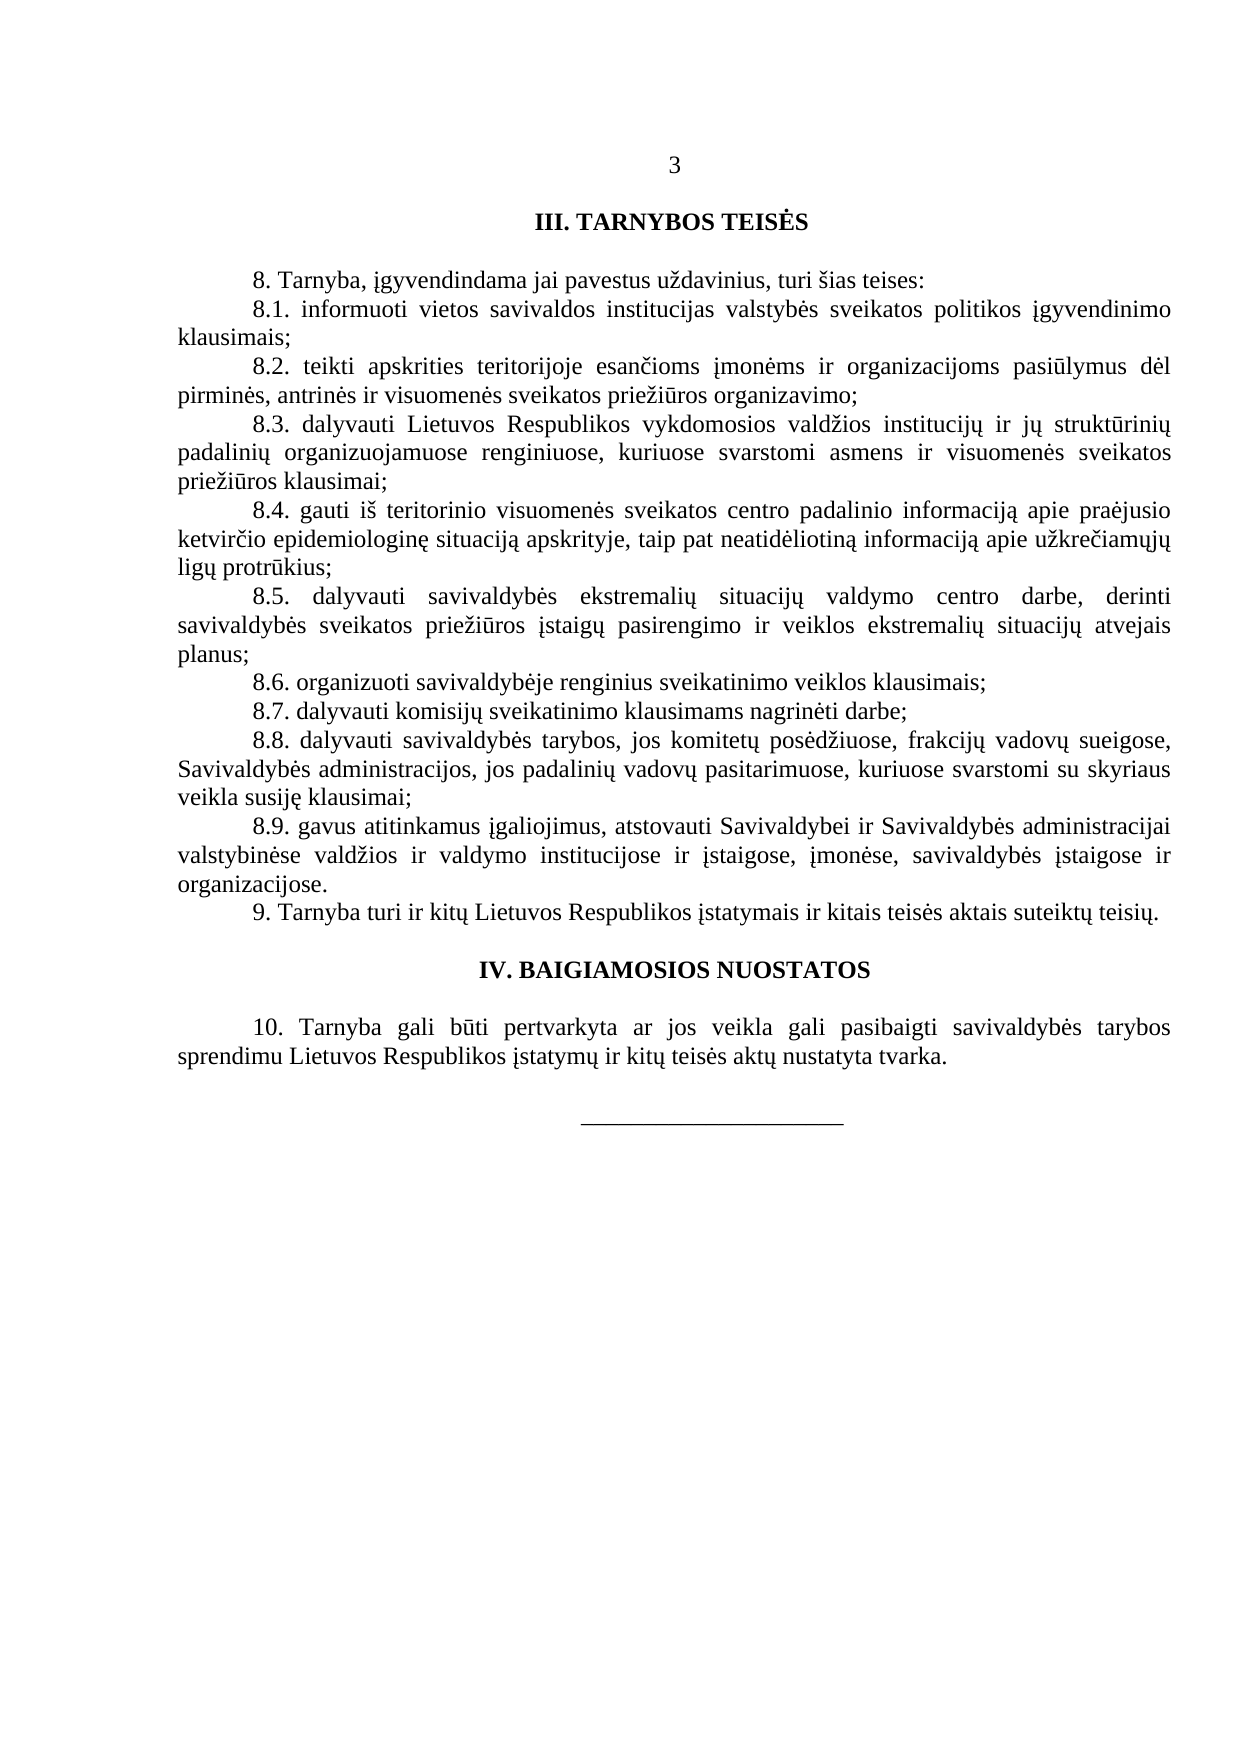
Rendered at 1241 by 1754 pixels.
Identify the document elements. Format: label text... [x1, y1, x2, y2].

text 8. Tarnyba, įgyvendindama jai pavestus uždavinius, turi šias teises: [177, 265, 1172, 294]
text 8.7. dalyvauti komisijų sveikatinimo klausimams nagrinėti darbe; [177, 696, 1172, 725]
text _____________________ [177, 1099, 1172, 1127]
text 8.2. teikti apskrities teritorijoje esančioms įmonėms ir organizacijoms pasiūlymus dėl pirminės, antrinės ir visuomenės sveikatos priežiūros organizavimo; [177, 351, 1172, 409]
text 8.6. organizuoti savivaldybėje renginius sveikatinimo veiklos klausimais; [177, 667, 1172, 696]
text IV. BAIGIAMOSIOS NUOSTATOS [177, 955, 1172, 984]
text 8.8. dalyvauti savivaldybės tarybos, jos komitetų posėdžiuose, frakcijų vadovų sueigose, Savivaldybės administracijos, jos padalinių vadovų pasitarimuose, kuriuose svarstomi su skyriaus veikla susiję klausimai; [177, 725, 1172, 811]
text 8.1. informuoti vietos savivaldos institucijas valstybės sveikatos politikos įgyvendinimo klausimais; [177, 294, 1172, 351]
text 8.9. gavus atitinkamus įgaliojimus, atstovauti Savivaldybei ir Savivaldybės administracijai valstybinėse valdžios ir valdymo institucijose ir įstaigose, įmonėse, savivaldybės įstaigose ir organizacijose. [177, 811, 1172, 897]
text III. TARNYBOS TEISĖS [177, 207, 1172, 236]
text 8.4. gauti iš teritorinio visuomenės sveikatos centro padalinio informaciją apie praėjusio ketvirčio epidemiologinę situaciją apskrityje, taip pat neatidėliotiną informaciją apie užkrečiamųjų ligų protrūkius; [177, 495, 1172, 581]
text 9. Tarnyba turi ir kitų Lietuvos Respublikos įstatymais ir kitais teisės aktais suteiktų teisių. [177, 897, 1172, 926]
text 10. Tarnyba gali būti pertvarkyta ar jos veikla gali pasibaigti savivaldybės tarybos sprendimu Lietuvos Respublikos įstatymų ir kitų teisės aktų nustatyta tvarka. [177, 1012, 1172, 1070]
text 8.5. dalyvauti savivaldybės ekstremalių situacijų valdymo centro darbe, derinti savivaldybės sveikatos priežiūros įstaigų pasirengimo ir veiklos ekstremalių situacijų atvejais planus; [177, 581, 1172, 667]
text 8.3. dalyvauti Lietuvos Respublikos vykdomosios valdžios institucijų ir jų struktūrinių padalinių organizuojamuose renginiuose, kuriuose svarstomi asmens ir visuomenės sveikatos priežiūros klausimai; [177, 409, 1172, 495]
